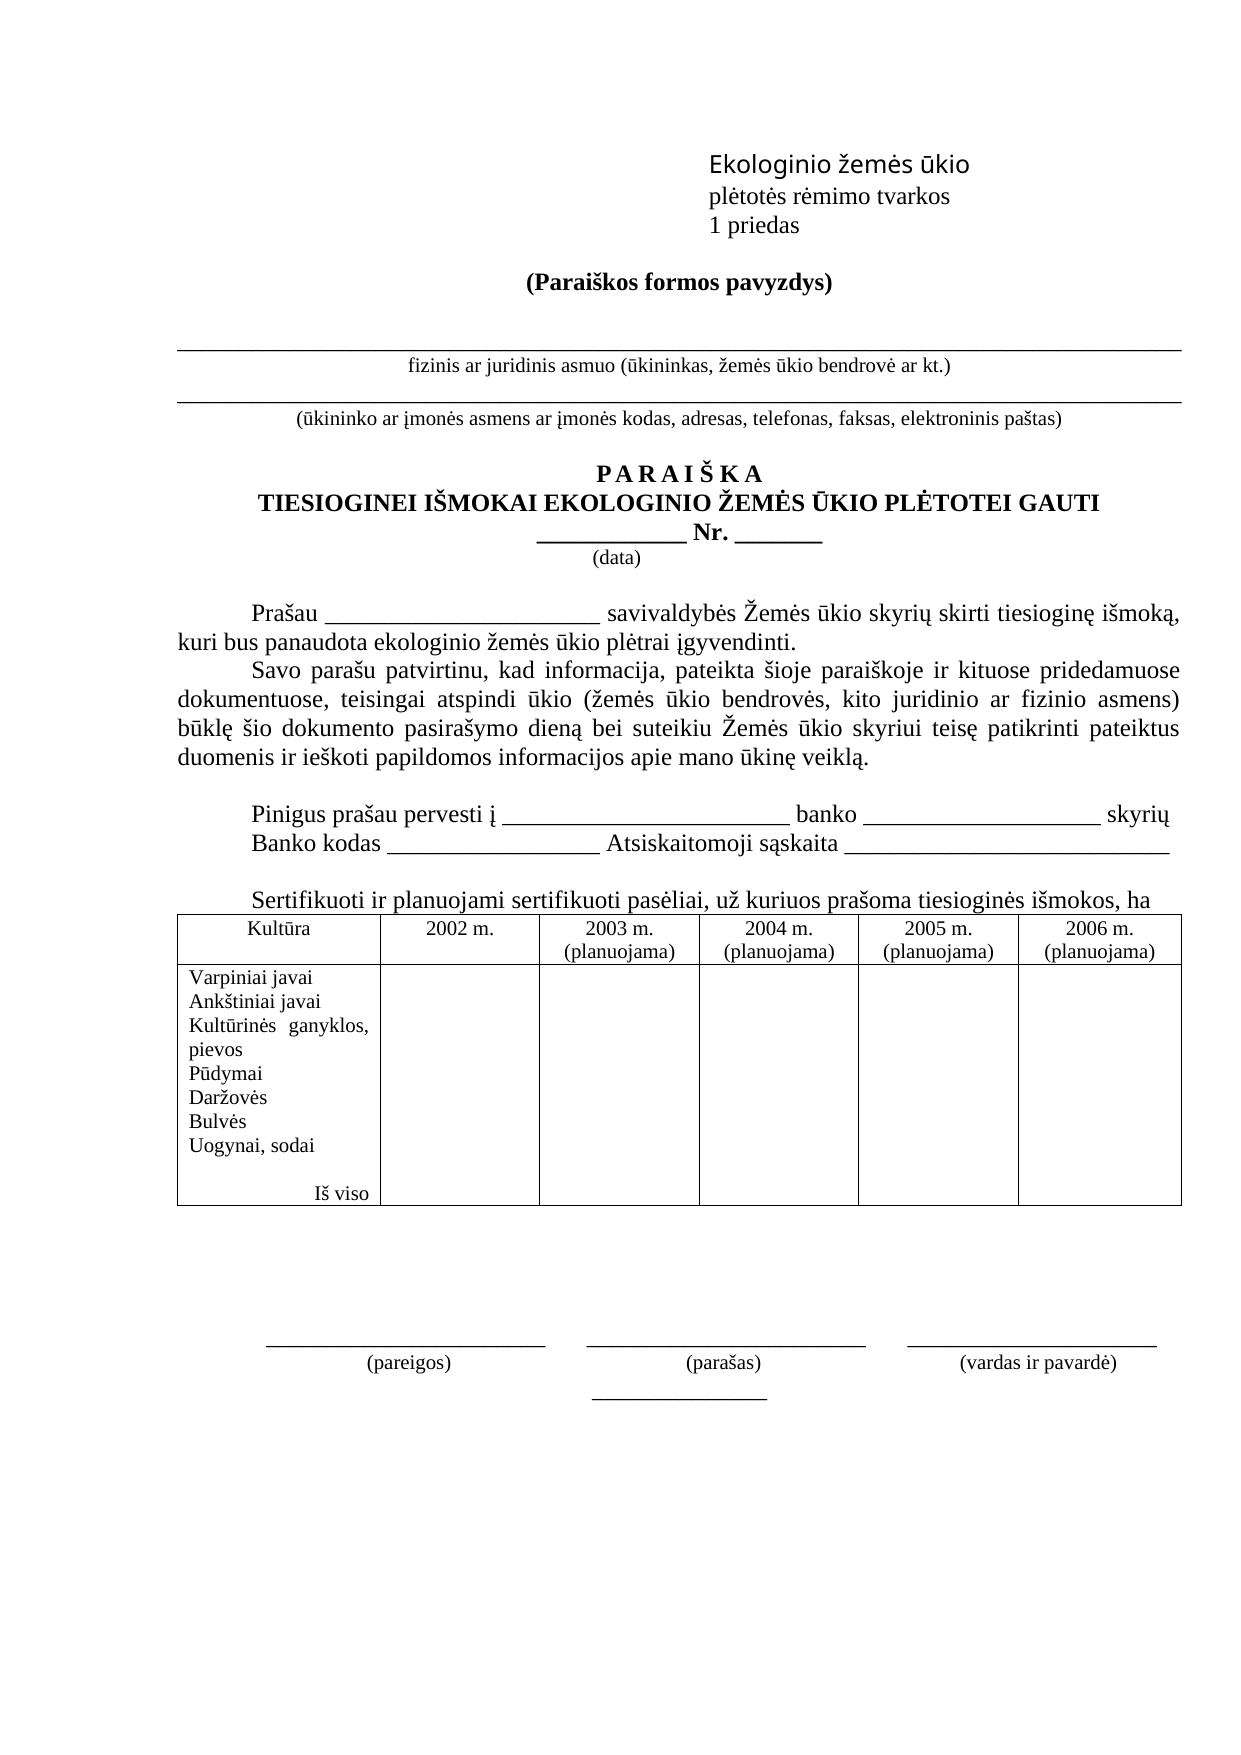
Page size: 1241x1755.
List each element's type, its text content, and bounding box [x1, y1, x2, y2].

text (data) [177, 545, 1181, 569]
text (ūkininko ar įmonės asmens ar įmonės kodas, adresas, telefonas, faksas, elektroninis paštas) [177, 406, 1181, 430]
text Prašau ______________________ savivaldybės Žemės ūkio skyrių skirti tiesioginę išmoką, kuri bus panaudota ekologinio žemės ūkio plėtrai įgyvendinti. [177, 598, 1181, 656]
table_cell [540, 965, 699, 1205]
text plėtotės rėmimo tvarkos [177, 181, 1181, 210]
table_cell [1019, 965, 1181, 1205]
table_header 2005 m. (planuojama) [859, 915, 1018, 963]
text Ekologinio žemės ūkio [573, 147, 1181, 181]
table_header Kultūra [178, 915, 380, 963]
table_cell [381, 965, 539, 1205]
text Sertifikuoti ir planuojami sertifikuoti pasėliai, už kuriuos prašoma tiesioginės išmokos, ha [177, 886, 1181, 914]
table_header 2002 m. [381, 915, 539, 963]
text ______________ [177, 1374, 1181, 1403]
text ____________ Nr. _______ [177, 517, 1181, 545]
table_header 2006 m. (planuojama) [1019, 915, 1181, 963]
table_cell Varpiniai javai Ankštiniai javai Kultūrinės ganyklos, pievos Pūdymai Daržovės Bulvės Uogynai, sodai Iš viso [178, 965, 380, 1205]
text Banko kodas _________________ Atsiskaitomoji sąskaita __________________________ [177, 828, 1181, 857]
text fizinis ar juridinis asmuo (ūkininkas, žemės ūkio bendrovė ar kt.) [177, 353, 1181, 377]
table_cell [859, 965, 1018, 1205]
table_header 2003 m. (planuojama) [540, 915, 699, 963]
text TIESIOGINEI IŠMOKAI EKOLOGINIO ŽEMĖS ŪKIO PLĖTOTEI GAUTI [177, 488, 1181, 517]
table_header 2004 m. (planuojama) [700, 915, 858, 963]
text Savo parašu patvirtinu, kad informacija, pateikta šioje paraiškoje ir kituose pridedamuose dokumentuose, teisingai atspindi ūkio (žemės ūkio bendrovės, kito juridinio ar fizinio asmens) būklę šio dokumento pasirašymo dieną bei suteikiu Žemės ūkio skyriui teisę patikrinti pateiktus duomenis ir ieškoti papildomos informacijos apie mano ūkinę veiklą. [177, 656, 1181, 771]
text P A R A I Š K A [177, 459, 1181, 488]
table_cell [700, 965, 858, 1205]
text (Paraiškos formos pavyzdys) [177, 267, 1181, 296]
text 1 priedas [177, 210, 1181, 238]
text (pareigos) (parašas) (vardas ir pavardė) [177, 1350, 1181, 1374]
text Pinigus prašau pervesti į _______________________ banko ___________________ skyrių [177, 799, 1181, 828]
